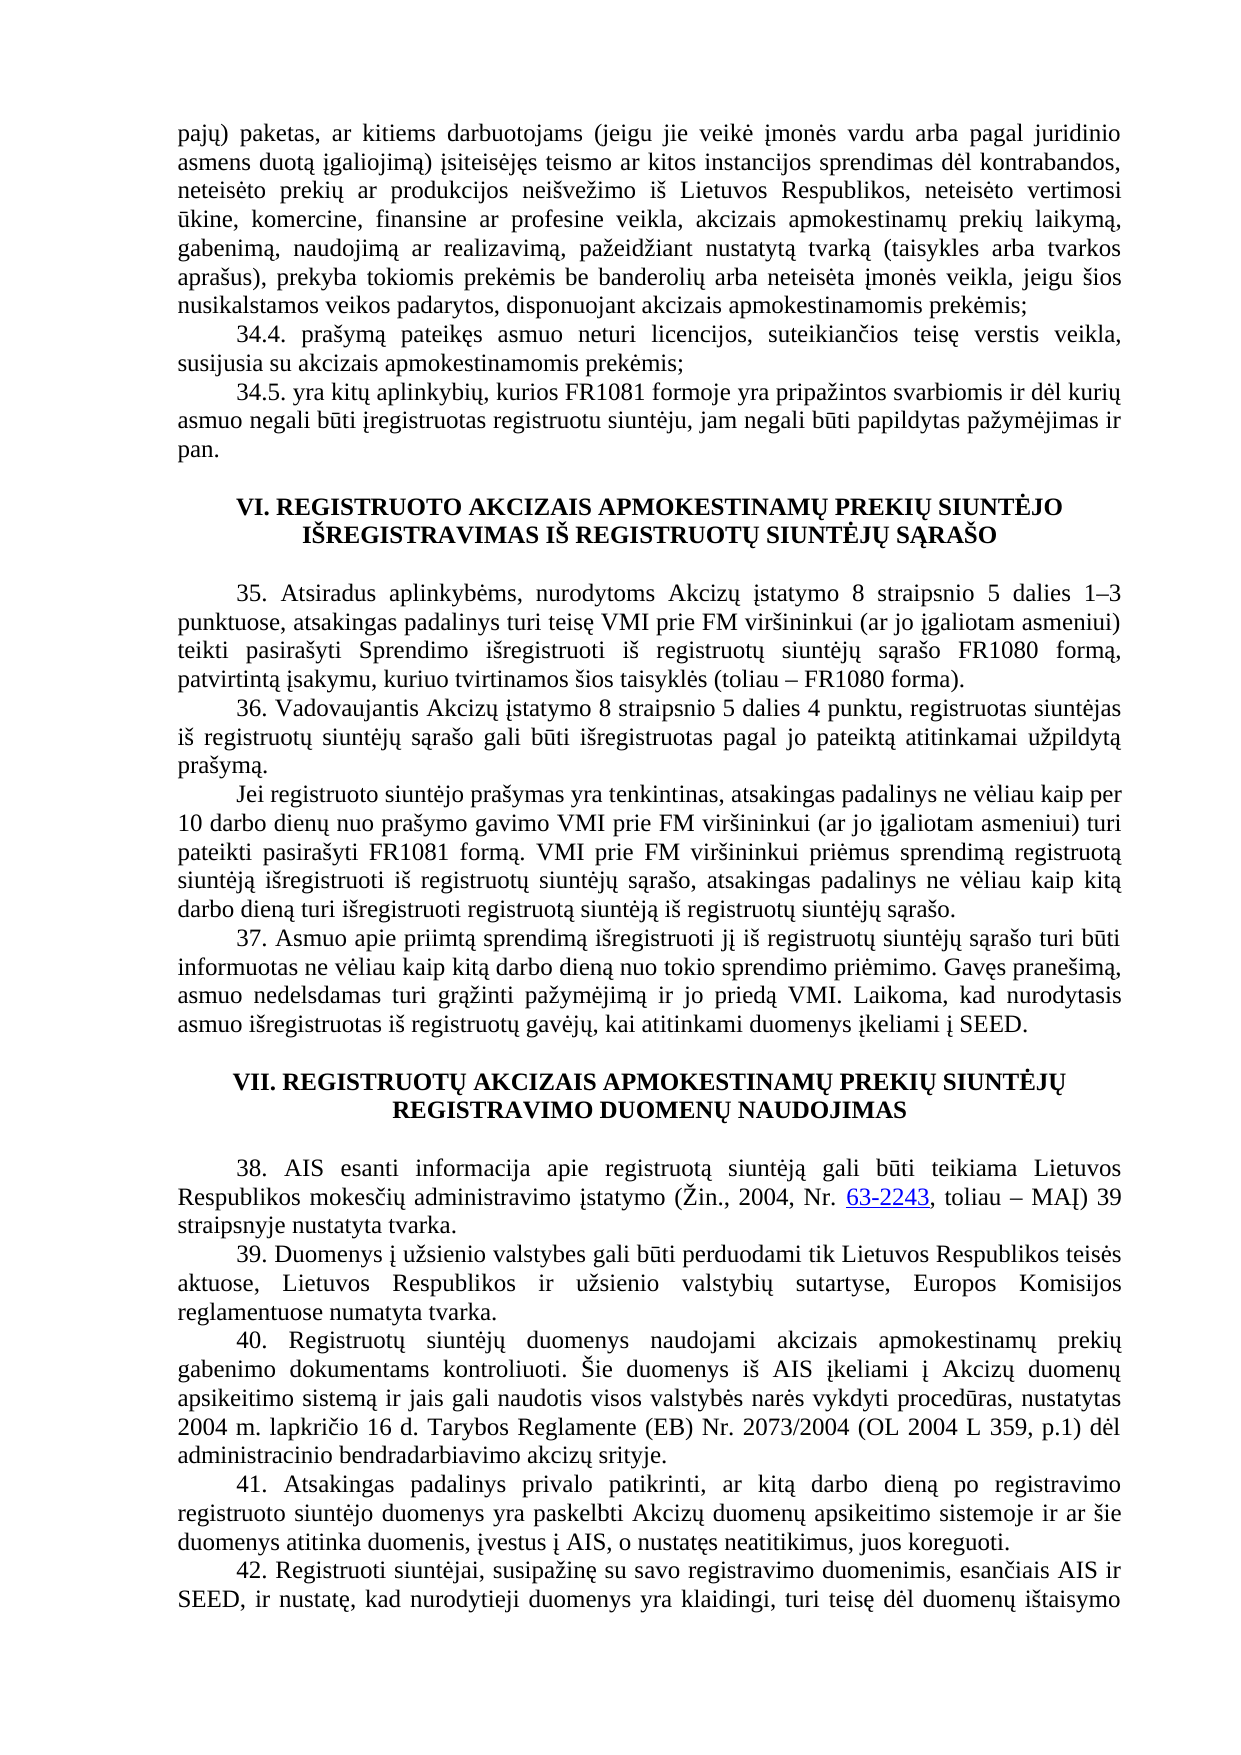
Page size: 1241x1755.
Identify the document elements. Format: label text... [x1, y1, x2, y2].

text 40. Registruotų siuntėjų duomenys naudojami akcizais apmokestinamų prekių gabenimo dokumentams kontroliuoti. Šie duomenys iš AIS įkeliami į Akcizų duomenų apsikeitimo sistemą ir jais gali naudotis visos valstybės narės vykdyti procedūras, nustatytas 2004 m. lapkričio 16 d. Tarybos Reglamente (EB) Nr. 2073/2004 (OL 2004 L 359, p.1) dėl administracinio bendradarbiavimo akcizų srityje. [177, 1326, 1122, 1469]
text 37. Asmuo apie priimtą sprendimą išregistruoti jį iš registruotų siuntėjų sąrašo turi būti informuotas ne vėliau kaip kitą darbo dieną nuo tokio sprendimo priėmimo. Gavęs pranešimą, asmuo nedelsdamas turi grąžinti pažymėjimą ir jo priedą VMI. Laikoma, kad nurodytasis asmuo išregistruotas iš registruotų gavėjų, kai atitinkami duomenys įkeliami į SEED. [177, 923, 1122, 1038]
text VI. REGISTRUOTO AKCIZAIS APMOKESTINAMŲ PREKIŲ SIUNTĖJO IŠREGISTRAVIMAS IŠ REGISTRUOTŲ SIUNTĖJŲ SĄRAŠO [177, 492, 1122, 549]
text 42. Registruoti siuntėjai, susipažinę su savo registravimo duomenimis, esančiais AIS ir SEED, ir nustatę, kad nurodytieji duomenys yra klaidingi, turi teisę dėl duomenų ištaisymo [177, 1556, 1122, 1613]
text 38. AIS esanti informacija apie registruotą siuntėją gali būti teikiama Lietuvos Respublikos mokesčių administravimo įstatymo (Žin., 2004, Nr. 63-2243, toliau – MAĮ) 39 straipsnyje nustatyta tvarka. [177, 1153, 1122, 1239]
text 35. Atsiradus aplinkybėms, nurodytoms Akcizų įstatymo 8 straipsnio 5 dalies 1–3 punktuose, atsakingas padalinys turi teisę VMI prie FM viršininkui (ar jo įgaliotam asmeniui) teikti pasirašyti Sprendimo išregistruoti iš registruotų siuntėjų sąrašo FR1080 formą, patvirtintą įsakymu, kuriuo tvirtinamos šios taisyklės (toliau – FR1080 forma). [177, 578, 1122, 693]
text 34.5. yra kitų aplinkybių, kurios FR1081 formoje yra pripažintos svarbiomis ir dėl kurių asmuo negali būti įregistruotas registruotu siuntėju, jam negali būti papildytas pažymėjimas ir pan. [177, 377, 1122, 463]
text VII. REGISTRUOTŲ AKCIZAIS APMOKESTINAMŲ PREKIŲ SIUNTĖJŲ REGISTRAVIMO DUOMENŲ NAUDOJIMAS [177, 1067, 1122, 1124]
text 36. Vadovaujantis Akcizų įstatymo 8 straipsnio 5 dalies 4 punktu, registruotas siuntėjas iš registruotų siuntėjų sąrašo gali būti išregistruotas pagal jo pateiktą atitinkamai užpildytą prašymą. [177, 693, 1122, 779]
text 41. Atsakingas padalinys privalo patikrinti, ar kitą darbo dieną po registravimo registruoto siuntėjo duomenys yra paskelbti Akcizų duomenų apsikeitimo sistemoje ir ar šie duomenys atitinka duomenis, įvestus į AIS, o nustatęs neatitikimus, juos koreguoti. [177, 1469, 1122, 1556]
text Jei registruoto siuntėjo prašymas yra tenkintinas, atsakingas padalinys ne vėliau kaip per 10 darbo dienų nuo prašymo gavimo VMI prie FM viršininkui (ar jo įgaliotam asmeniui) turi pateikti pasirašyti FR1081 formą. VMI prie FM viršininkui priėmus sprendimą registruotą siuntėją išregistruoti iš registruotų siuntėjų sąrašo, atsakingas padalinys ne vėliau kaip kitą darbo dieną turi išregistruoti registruotą siuntėją iš registruotų siuntėjų sąrašo. [177, 779, 1122, 923]
text pajų) paketas, ar kitiems darbuotojams (jeigu jie veikė įmonės vardu arba pagal juridinio asmens duotą įgaliojimą) įsiteisėjęs teismo ar kitos instancijos sprendimas dėl kontrabandos, neteisėto prekių ar produkcijos neišvežimo iš Lietuvos Respublikos, neteisėto vertimosi ūkine, komercine, finansine ar profesine veikla, akcizais apmokestinamų prekių laikymą, gabenimą, naudojimą ar realizavimą, pažeidžiant nustatytą tvarką (taisykles arba tvarkos aprašus), prekyba tokiomis prekėmis be banderolių arba neteisėta įmonės veikla, jeigu šios nusikalstamos veikos padarytos, disponuojant akcizais apmokestinamomis prekėmis; [177, 118, 1122, 319]
text 34.4. prašymą pateikęs asmuo neturi licencijos, suteikiančios teisę verstis veikla, susijusia su akcizais apmokestinamomis prekėmis; [177, 319, 1122, 377]
text 39. Duomenys į užsienio valstybes gali būti perduodami tik Lietuvos Respublikos teisės aktuose, Lietuvos Respublikos ir užsienio valstybių sutartyse, Europos Komisijos reglamentuose numatyta tvarka. [177, 1239, 1122, 1326]
